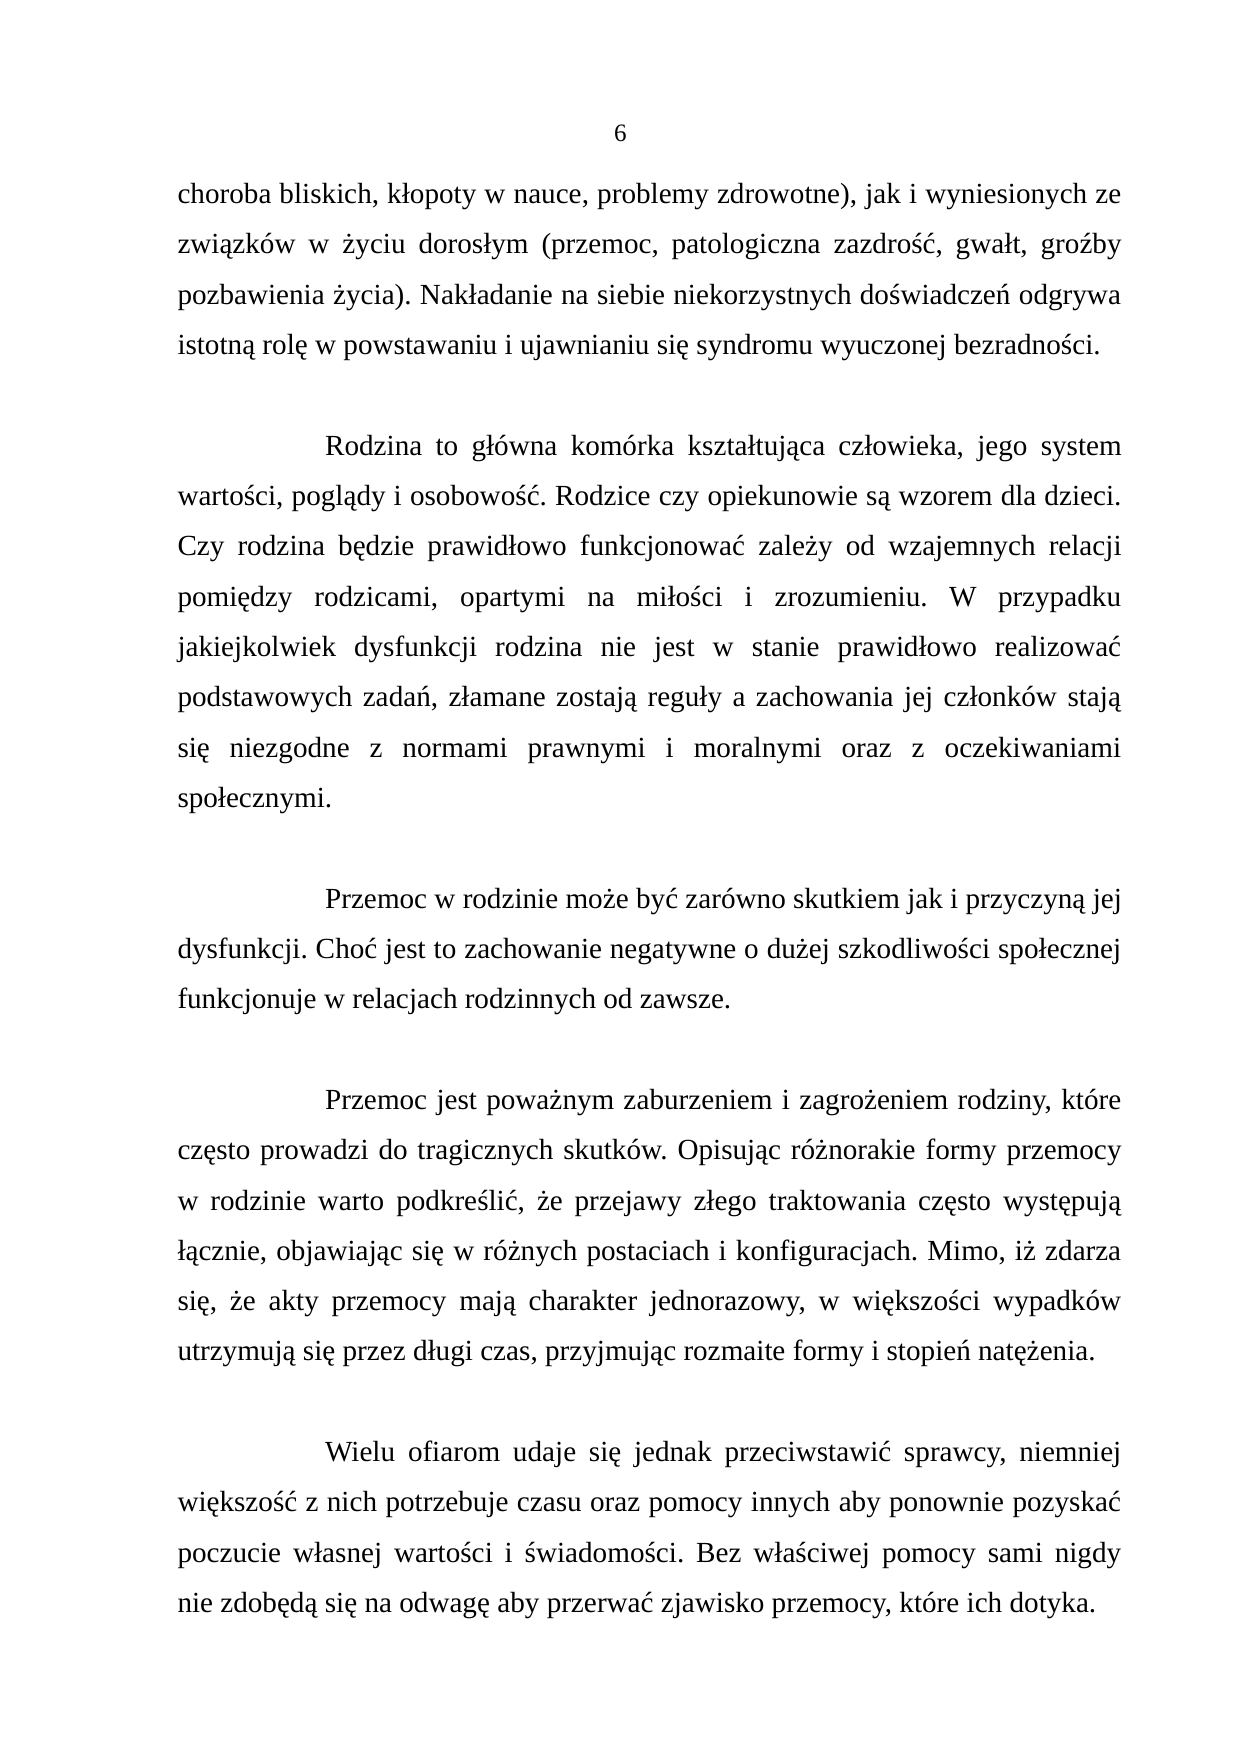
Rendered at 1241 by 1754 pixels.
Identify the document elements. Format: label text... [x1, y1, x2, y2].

text Przemoc w rodzinie może być zarówno skutkiem jak i przyczyną jej dysfunkcji. Choć jest to zachowanie negatywne o dużej szkodliwości społecznej funkcjonuje w relacjach rodzinnych od zawsze. [177, 881, 1122, 1015]
text Rodzina to główna komórka kształtująca człowieka, jego system wartości, poglądy i osobowość. Rodzice czy opiekunowie są wzorem dla dzieci. Czy rodzina będzie prawidłowo funkcjonować zależy od wzajemnych relacji pomiędzy rodzicami, opartymi na miłości i zrozumieniu. W przypadku jakiejkolwiek dysfunkcji rodzina nie jest w stanie prawidłowo realizować podstawowych zadań, złamane zostają reguły a zachowania jej członków stają się niezgodne z normami prawnymi i moralnymi oraz z oczekiwaniami społecznymi. [177, 428, 1122, 814]
text Wielu ofiarom udaje się jednak przeciwstawić sprawcy, niemniej większość z nich potrzebuje czasu oraz pomocy innych aby ponownie pozyskać poczucie własnej wartości i świadomości. Bez właściwej pomocy sami nigdy nie zdobędą się na odwagę aby przerwać zjawisko przemocy, które ich dotyka. [177, 1434, 1122, 1619]
text choroba bliskich, kłopoty w nauce, problemy zdrowotne), jak i wyniesionych ze związków w życiu dorosłym (przemoc, patologiczna zazdrość, gwałt, groźby pozbawienia życia). Nakładanie na siebie niekorzystnych doświadczeń odgrywa istotną rolę w powstawaniu i ujawnianiu się syndromu wyuczonej bezradności. [177, 176, 1122, 361]
text Przemoc jest poważnym zaburzeniem i zagrożeniem rodziny, które często prowadzi do tragicznych skutków. Opisując różnorakie formy przemocy w rodzinie warto podkreślić, że przejawy złego traktowania często występują łącznie, objawiając się w różnych postaciach i konfiguracjach. Mimo, iż zdarza się, że akty przemocy mają charakter jednorazowy, w większości wypadków utrzymują się przez długi czas, przyjmując rozmaite formy i stopień natężenia. [177, 1082, 1122, 1367]
